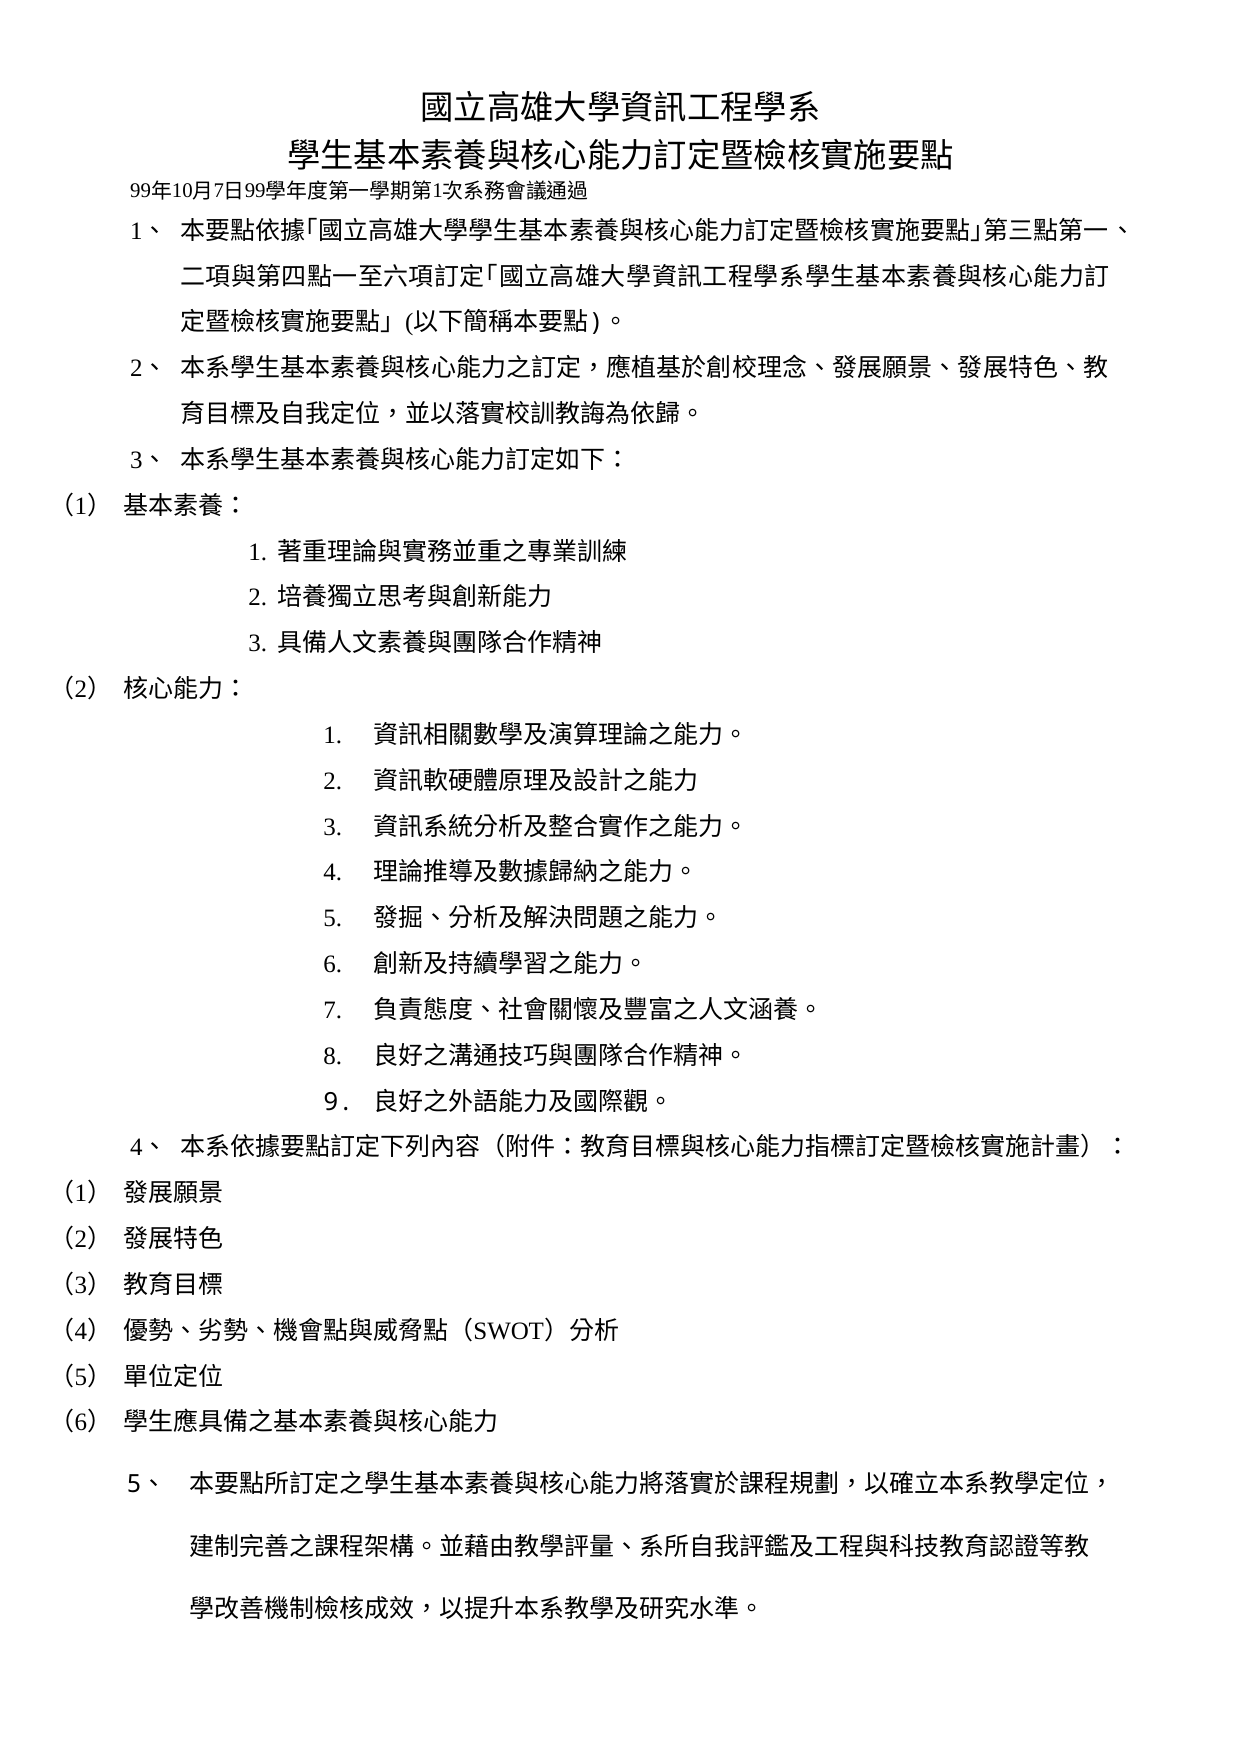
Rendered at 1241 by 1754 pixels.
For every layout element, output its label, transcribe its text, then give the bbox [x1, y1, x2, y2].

list 本要點所訂定之學生基本素養與核心能力將落實於課程規劃，以確立本系教學定位，建制完善之課程架構。並藉由教學評量、系所自我評鑑及工程與科技教育認證等教學改善機制檢核成效，以提升本系教學及研究水準。 [126, 1440, 1110, 1627]
list 學生應具備之基本素養與核心能力 [49, 1394, 1110, 1440]
list 發掘、分析及解決問題之能力。 [323, 890, 1110, 936]
list 本要點依據｢國立高雄大學學生基本素養與核心能力訂定暨檢核實施要點｣第三點第一、二項與第四點一至六項訂定｢國立高雄大學資訊工程學系學生基本素養與核心能力訂定暨檢核實施要點」(以下簡稱本要點)。 [130, 202, 1110, 340]
list 資訊相關數學及演算理論之能力。 [323, 707, 1110, 752]
list 負責態度、社會關懷及豐富之人文涵養。 [323, 982, 1110, 1027]
list 具備人文素養與團隊合作精神 [248, 615, 1110, 661]
text 99年10月7日99學年度第一學期第1次系務會議通過 [130, 177, 1110, 202]
list 著重理論與實務並重之專業訓練 [248, 523, 1110, 569]
list 良好之溝通技巧與團隊合作精神。 [323, 1027, 1110, 1073]
text 國立高雄大學資訊工程學系 [130, 81, 1110, 129]
text 學生基本素養與核心能力訂定暨檢核實施要點 [130, 129, 1110, 177]
list 理論推導及數據歸納之能力。 [323, 844, 1110, 890]
list 良好之外語能力及國際觀。 [323, 1073, 1110, 1119]
list 本系依據要點訂定下列內容（附件：教育目標與核心能力指標訂定暨檢核實施計畫）： [130, 1119, 1110, 1165]
list 創新及持續學習之能力。 [323, 936, 1110, 982]
list 基本素養： [49, 477, 1110, 523]
list 單位定位 [49, 1348, 1110, 1394]
list 資訊系統分析及整合實作之能力。 [323, 798, 1110, 844]
list 培養獨立思考與創新能力 [248, 569, 1110, 615]
list 發展願景 [49, 1165, 1110, 1211]
list 核心能力： [49, 661, 1110, 707]
list 本系學生基本素養與核心能力之訂定，應植基於創校理念、發展願景、發展特色、教育目標及自我定位，並以落實校訓教誨為依歸。 [130, 340, 1110, 432]
list 資訊軟硬體原理及設計之能力 [323, 752, 1110, 798]
list 本系學生基本素養與核心能力訂定如下： [130, 432, 1110, 477]
list 教育目標 [49, 1257, 1110, 1302]
list 優勢、劣勢、機會點與威脅點（SWOT）分析 [49, 1302, 1110, 1348]
list 發展特色 [49, 1211, 1110, 1257]
